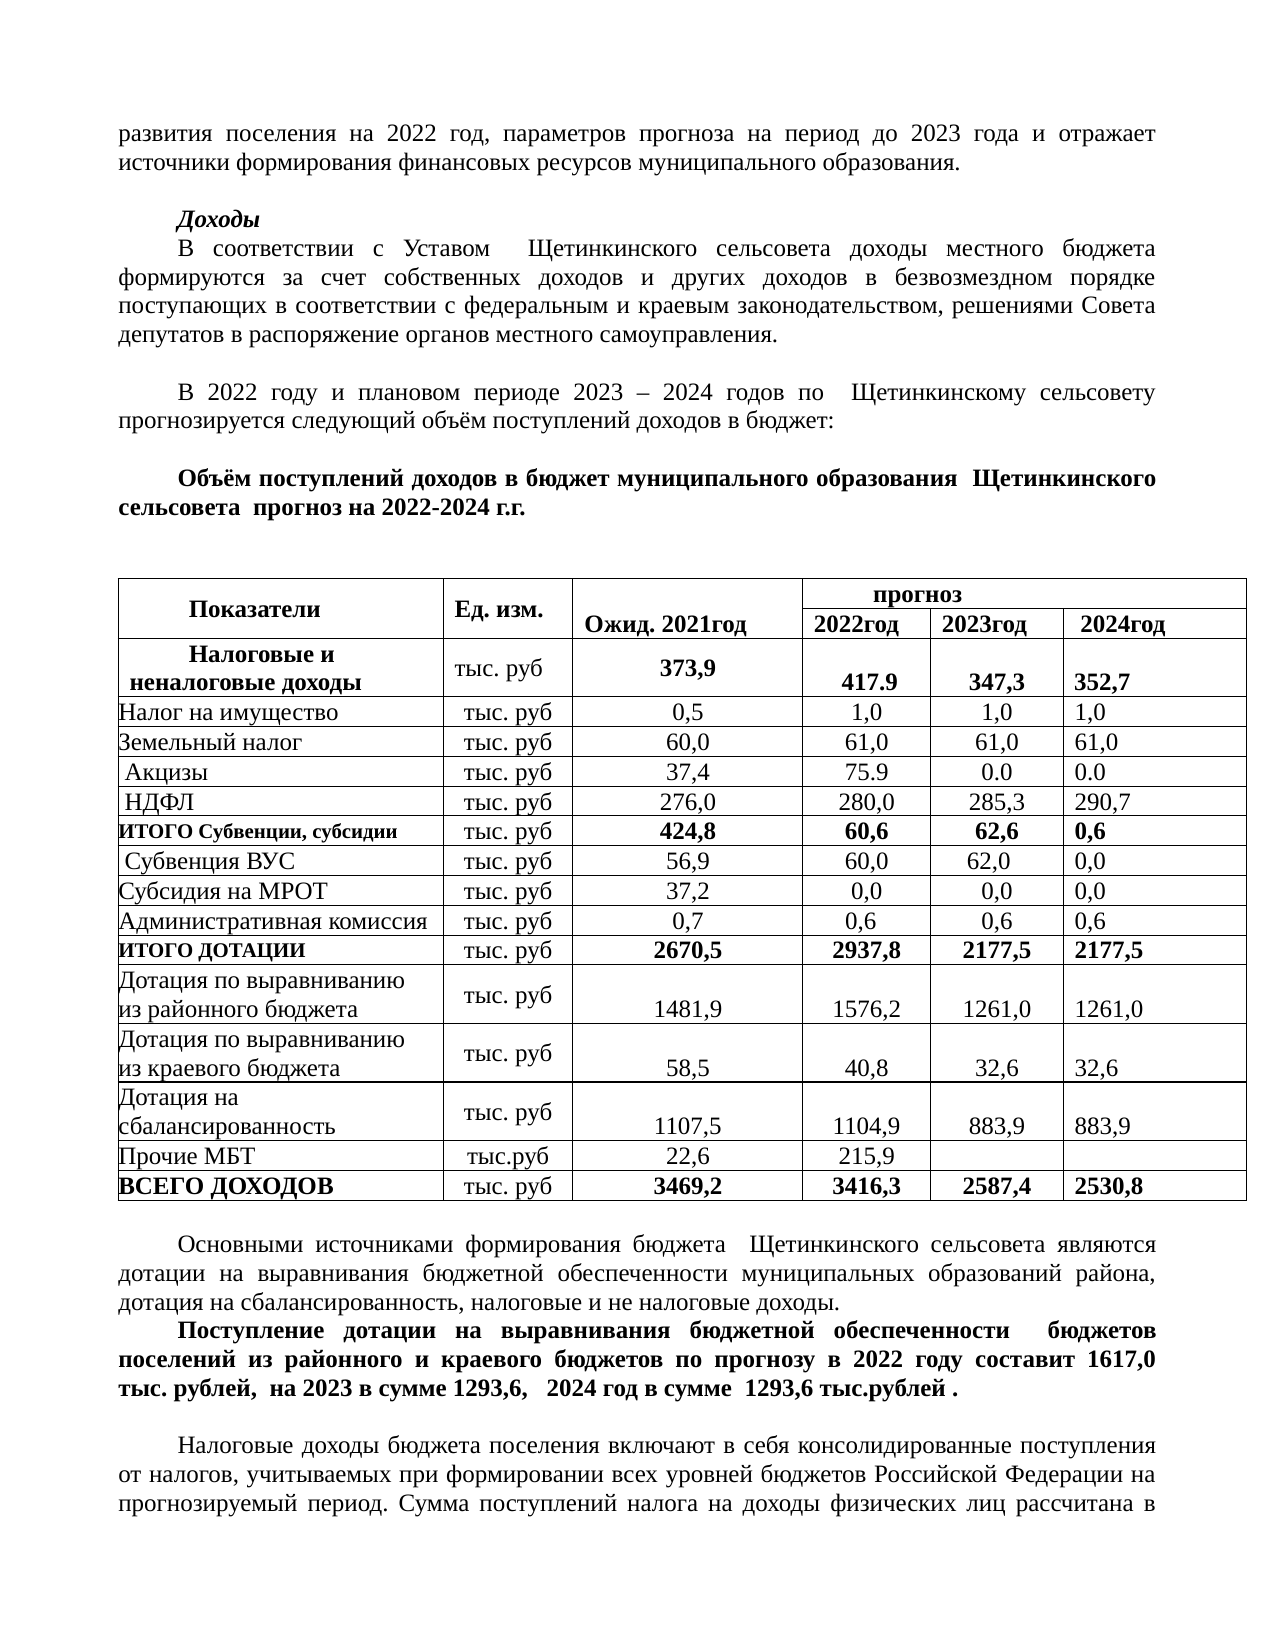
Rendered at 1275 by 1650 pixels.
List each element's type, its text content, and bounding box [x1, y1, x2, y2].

table_cell Дотация по выравниванию из краевого бюджета [119, 1024, 443, 1081]
table_cell ИТОГО Субвенции, субсидии [119, 816, 443, 845]
table_cell Административная комиссия [119, 906, 443, 934]
table_cell 40,8 [803, 1024, 930, 1081]
table_cell 2024год [1064, 609, 1246, 638]
table_cell 347,3 [931, 639, 1063, 696]
table_cell 0.0 [931, 757, 1063, 786]
table_cell [931, 1141, 1063, 1170]
table_cell Субвенция ВУС [119, 846, 443, 875]
table_cell Налог на имущество [119, 697, 443, 726]
table_cell ВСЕГО ДОХОДОВ [119, 1171, 443, 1199]
table_cell 1,0 [803, 697, 930, 726]
table_cell тыс. руб [444, 936, 572, 964]
table_cell 62,0 [931, 846, 1063, 875]
table_cell 424,8 [573, 816, 802, 845]
table_cell Дотация на сбалансированность [119, 1083, 443, 1140]
table_cell Акцизы [119, 757, 443, 786]
table_cell тыс. руб [444, 965, 572, 1023]
table_cell 215,9 [803, 1141, 930, 1170]
table_cell тыс. руб [444, 876, 572, 905]
table_cell [1064, 1141, 1246, 1170]
table_cell 0,7 [573, 906, 802, 934]
table_cell 290,7 [1064, 787, 1246, 815]
table_cell 61,0 [803, 727, 930, 756]
table_cell 37,4 [573, 757, 802, 786]
table_cell 417.9 [803, 639, 930, 696]
table_cell 1,0 [1064, 697, 1246, 726]
table_cell 883,9 [931, 1083, 1063, 1140]
table_cell 0,6 [931, 906, 1063, 934]
table_cell 1104,9 [803, 1083, 930, 1140]
text В 2022 году и плановом периоде 2023 – 2024 годов по Щетинкинскому сельсовету прогнозируется следующий объём поступлений доходов в бюджет: [118, 377, 1157, 434]
table_cell тыс. руб [444, 727, 572, 756]
table_cell 22,6 [573, 1141, 802, 1170]
table_cell тыс. руб [444, 906, 572, 934]
table_cell тыс. руб [444, 1171, 572, 1199]
table_cell 2022год [803, 609, 930, 638]
table_cell 32,6 [931, 1024, 1063, 1081]
table_cell 2177,5 [1064, 936, 1246, 964]
table_cell 1261,0 [931, 965, 1063, 1023]
table_cell 61,0 [931, 727, 1063, 756]
text Доходы [118, 204, 1157, 233]
table_cell Дотация по выравниванию из районного бюджета [119, 965, 443, 1023]
table_cell 3416,3 [803, 1171, 930, 1199]
table_cell 2587,4 [931, 1171, 1063, 1199]
table_cell ИТОГО ДОТАЦИИ [119, 936, 443, 964]
table_cell тыс. руб [444, 816, 572, 845]
table_cell Прочие МБТ [119, 1141, 443, 1170]
text Налоговые доходы бюджета поселения включают в себя консолидированные поступления от налогов, учитываемых при формировании всех уровней бюджетов Российской Федерации на прогнозируемый период. Сумма поступлений налога на доходы физических лиц рассчитана в [118, 1431, 1157, 1517]
table_cell 37,2 [573, 876, 802, 905]
table_header Ожид. 2021год [573, 579, 802, 638]
table_cell тыс. руб [444, 697, 572, 726]
table_cell 75.9 [803, 757, 930, 786]
table_cell тыс. руб [444, 1083, 572, 1140]
text Объём поступлений доходов в бюджет муниципального образования Щетинкинского сельсовета прогноз на 2022-2024 г.г. [118, 463, 1157, 521]
table_cell 1107,5 [573, 1083, 802, 1140]
table_cell тыс. руб [444, 1024, 572, 1081]
table_cell 62,6 [931, 816, 1063, 845]
table_cell 3469,2 [573, 1171, 802, 1199]
table_cell 60,0 [573, 727, 802, 756]
table_cell 0.0 [1064, 757, 1246, 786]
table_cell 0,0 [931, 876, 1063, 905]
table_cell 60,0 [803, 846, 930, 875]
table_cell 2670,5 [573, 936, 802, 964]
text Поступление дотации на выравнивания бюджетной обеспеченности бюджетов поселений из районного и краевого бюджетов по прогнозу в 2022 году составит 1617,0 тыс. рублей, на 2023 в сумме 1293,6, 2024 год в сумме 1293,6 тыс.рублей . [118, 1316, 1157, 1402]
table_cell 1576,2 [803, 965, 930, 1023]
table_cell тыс.руб [444, 1141, 572, 1170]
table_cell Земельный налог [119, 727, 443, 756]
table_cell тыс. руб [444, 846, 572, 875]
table_cell 1261,0 [1064, 965, 1246, 1023]
table_cell 0,6 [803, 906, 930, 934]
table_cell 0,6 [1064, 906, 1246, 934]
table_cell 0,0 [803, 876, 930, 905]
table_cell 352,7 [1064, 639, 1246, 696]
table_cell тыс. руб [444, 639, 572, 696]
table_cell 60,6 [803, 816, 930, 845]
table_cell тыс. руб [444, 787, 572, 815]
table_cell 0,5 [573, 697, 802, 726]
table_cell 61,0 [1064, 727, 1246, 756]
table_cell Субсидия на МРОТ [119, 876, 443, 905]
table_cell 1,0 [931, 697, 1063, 726]
text Основными источниками формирования бюджета Щетинкинского сельсовета являются дотации на выравнивания бюджетной обеспеченности муниципальных образований района, дотация на сбалансированность, налоговые и не налоговые доходы. [118, 1229, 1157, 1316]
table_cell 2177,5 [931, 936, 1063, 964]
table_cell 280,0 [803, 787, 930, 815]
table_cell 2530,8 [1064, 1171, 1246, 1199]
table_cell 276,0 [573, 787, 802, 815]
table_cell 56,9 [573, 846, 802, 875]
table_cell 1481,9 [573, 965, 802, 1023]
table_header прогноз [803, 579, 1246, 608]
table_cell тыс. руб [444, 757, 572, 786]
table_cell 285,3 [931, 787, 1063, 815]
table_cell 0,0 [1064, 846, 1246, 875]
table_cell 58,5 [573, 1024, 802, 1081]
table_header Показатели [119, 579, 443, 638]
table_cell 0,6 [1064, 816, 1246, 845]
table_cell Налоговые и неналоговые доходы [119, 639, 443, 696]
table_cell 373,9 [573, 639, 802, 696]
table_header Ед. изм. [444, 579, 572, 638]
table_cell 32,6 [1064, 1024, 1246, 1081]
table_cell 2937,8 [803, 936, 930, 964]
table_cell 883,9 [1064, 1083, 1246, 1140]
table_cell 2023год [931, 609, 1063, 638]
text развития поселения на 2022 год, параметров прогноза на период до 2023 года и отражает источники формирования финансовых ресурсов муниципального образования. [118, 118, 1157, 176]
text В соответствии с Уставом Щетинкинского сельсовета доходы местного бюджета формируются за счет собственных доходов и других доходов в безвозмездном порядке поступающих в соответствии с федеральным и краевым законодательством, решениями Совета депутатов в распоряжение органов местного самоуправления. [118, 233, 1157, 348]
table_cell НДФЛ [119, 787, 443, 815]
table_cell 0,0 [1064, 876, 1246, 905]
